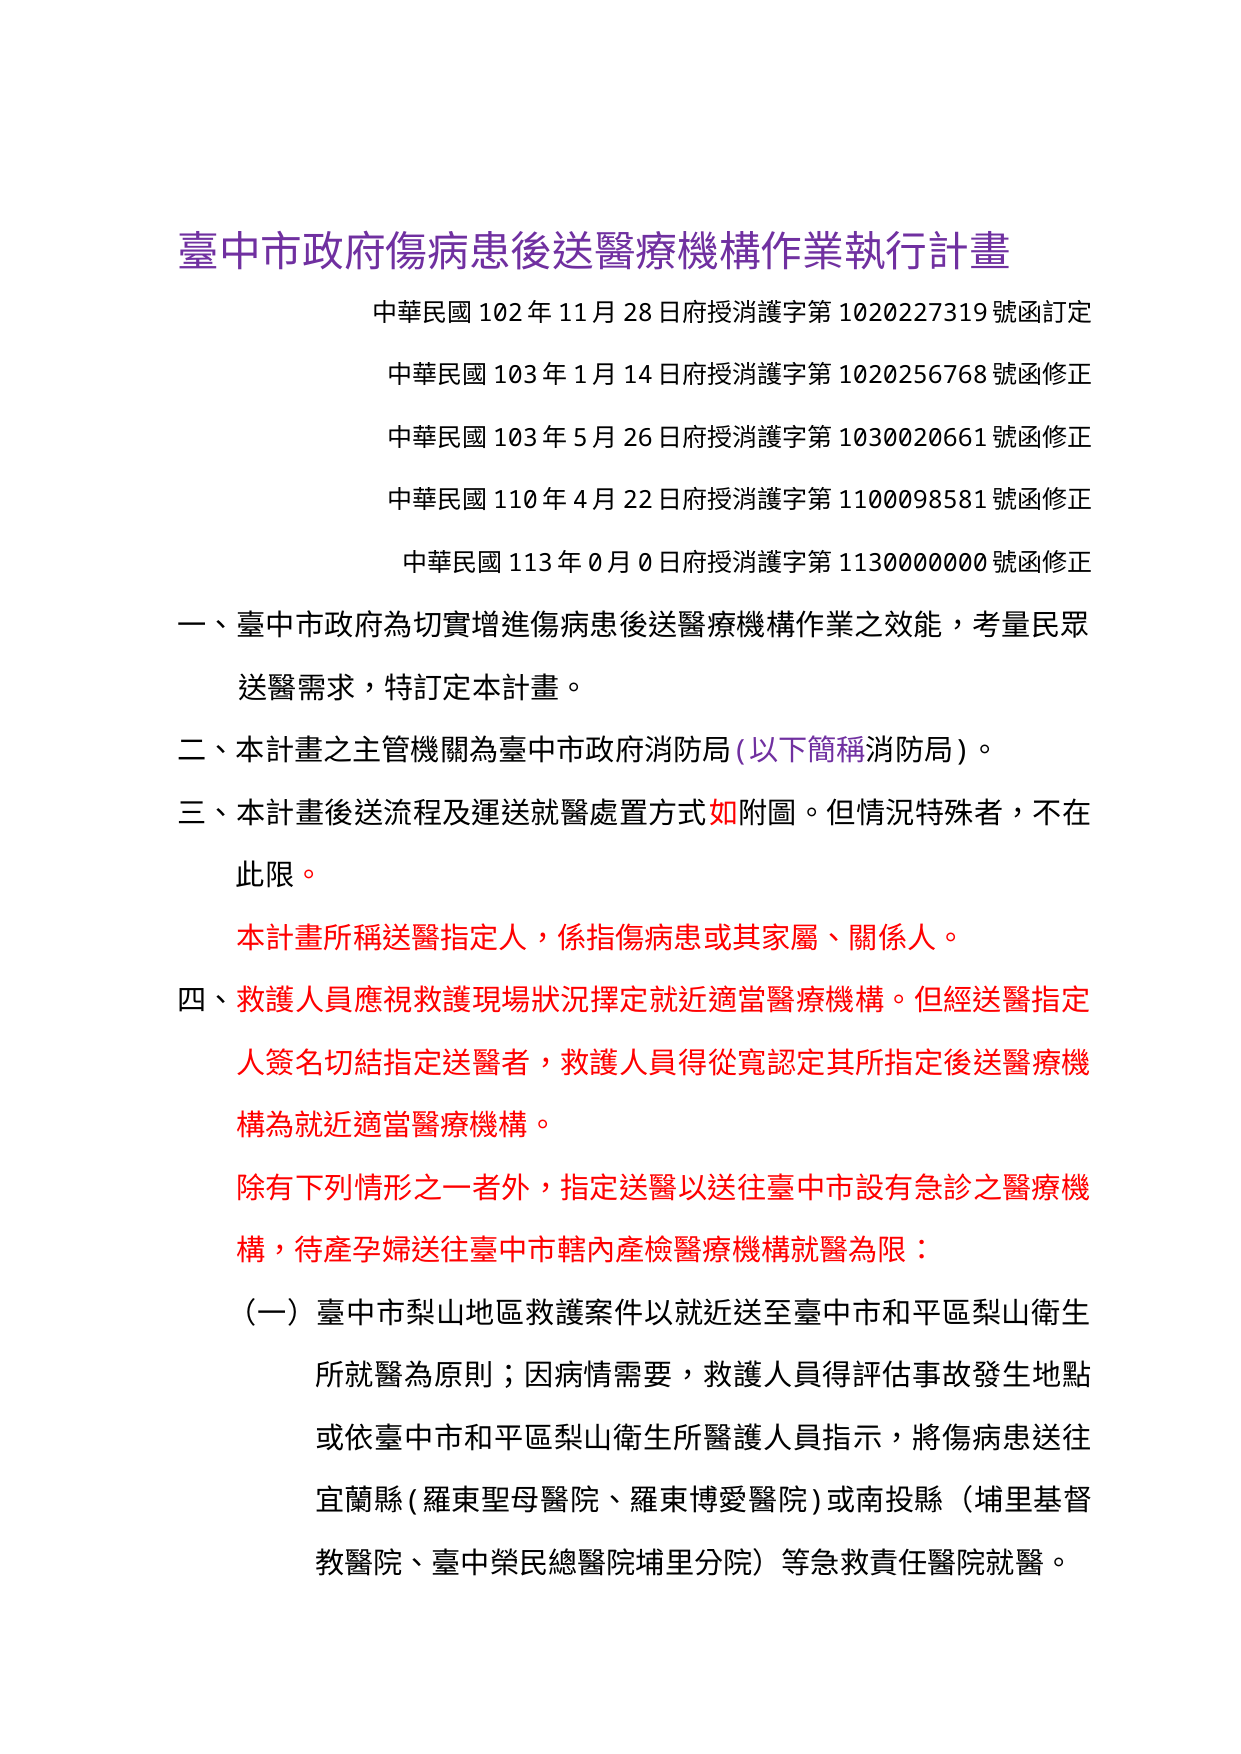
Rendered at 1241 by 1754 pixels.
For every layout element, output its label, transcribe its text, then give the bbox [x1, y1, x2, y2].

text 四、救護人員應視救護現場狀況擇定就近適當醫療機構。但經送醫指定人簽名切結指定送醫者，救護人員得從寬認定其所指定後送醫療機構為就近適當醫療機構。 [177, 956, 1092, 1144]
text 除有下列情形之一者外，指定送醫以送往臺中市設有急診之醫療機構，待產孕婦送往臺中市轄內產檢醫療機構就醫為限： [236, 1144, 1092, 1269]
text 中華民國103年1月14日府授消護字第1020256768號函修正 [177, 331, 1092, 394]
text 中華民國103年5月26日府授消護字第1030020661號函修正 [177, 394, 1092, 456]
text 二、本計畫之主管機關為臺中市政府消防局(以下簡稱消防局)。 [177, 706, 1092, 769]
text 中華民國110年4月22日府授消護字第1100098581號函修正 [177, 456, 1092, 519]
text 中華民國102年11月28日府授消護字第1020227319號函訂定 [177, 269, 1092, 331]
text 本計畫所稱送醫指定人，係指傷病患或其家屬、關係人。 [236, 894, 1092, 956]
text 臺中市政府傷病患後送醫療機構作業執行計畫 [177, 206, 1092, 269]
text （一）臺中市梨山地區救護案件以就近送至臺中市和平區梨山衛生所就醫為原則；因病情需要，救護人員得評估事故發生地點或依臺中市和平區梨山衛生所醫護人員指示，將傷病患送往宜蘭縣(羅東聖母醫院、羅東博愛醫院)或南投縣（埔里基督教醫院、臺中榮民總醫院埔里分院）等急救責任醫院就醫。 [227, 1269, 1092, 1581]
text 中華民國113年0月0日府授消護字第1130000000號函修正 [177, 519, 1092, 581]
text 三、本計畫後送流程及運送就醫處置方式如附圖。但情況特殊者，不在此限。 [177, 769, 1092, 894]
text 一、臺中市政府為切實增進傷病患後送醫療機構作業之效能，考量民眾送醫需求，特訂定本計畫。 [177, 581, 1092, 706]
